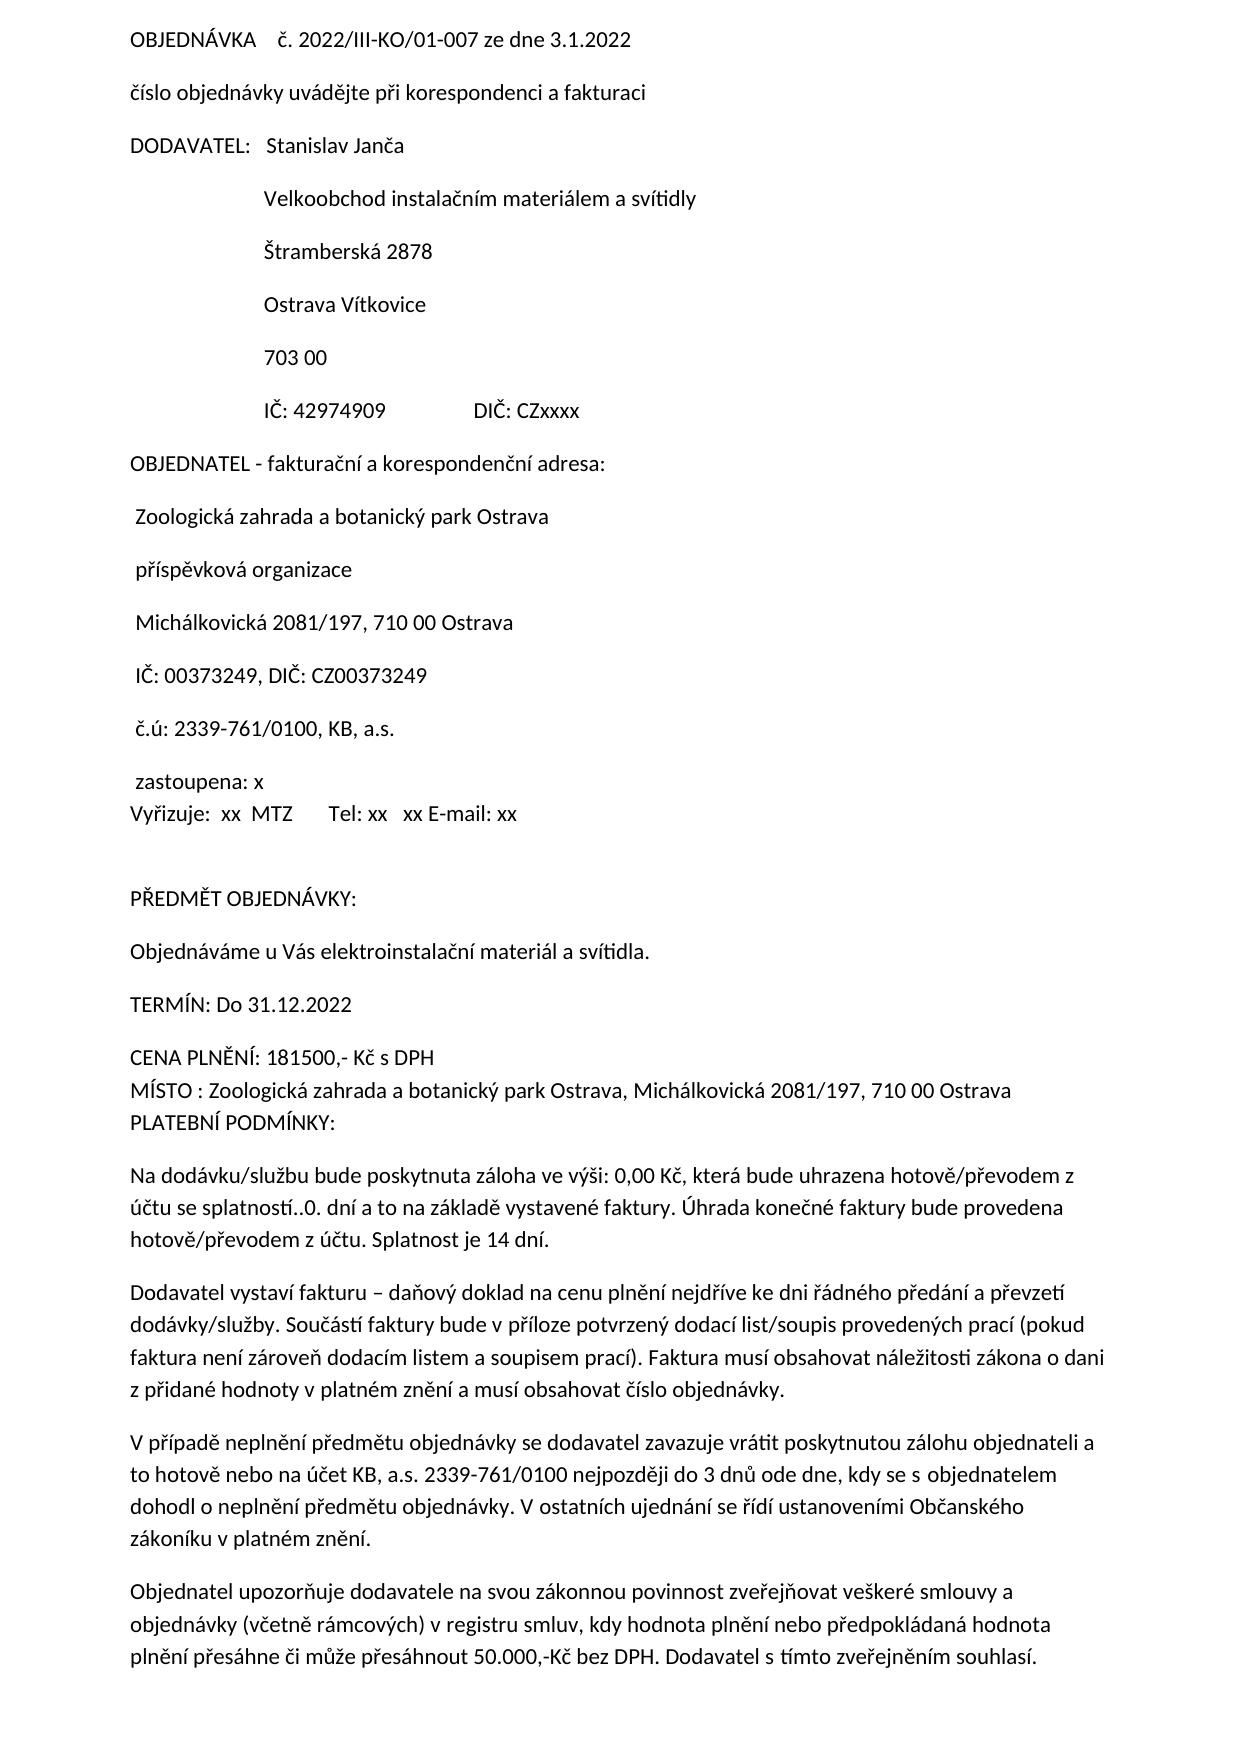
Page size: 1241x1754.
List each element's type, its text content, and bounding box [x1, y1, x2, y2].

text zastoupena: x Vyřizuje: xx MTZ Tel: xx xx E-mail: xx [130, 767, 1110, 859]
text Zoologická zahrada a botanický park Ostrava [130, 502, 1110, 530]
text TERMÍN: Do 31.12.2022 [130, 991, 1110, 1018]
text Ostrava Vítkovice [130, 290, 1110, 318]
text OBJEDNÁVKA č. 2022/III-KO/01-007 ze dne 3.1.2022 [130, 25, 1110, 53]
text Dodavatel vystaví fakturu – daňový doklad na cenu plnění nejdříve ke dni řádného předání a převzetí dodávky/služby. Součástí faktury bude v příloze potvrzený dodací list/soupis provedených prací (pokud faktura není zároveň dodacím listem a soupisem prací). Faktura musí obsahovat náležitosti zákona o dani z přidané hodnoty v platném znění a musí obsahovat číslo objednávky. [130, 1278, 1110, 1403]
text IČ: 42974909 DIČ: CZxxxx [130, 396, 1110, 424]
text č.ú: 2339-761/0100, KB, a.s. [130, 714, 1110, 742]
text Objednatel upozorňuje dodavatele na svou zákonnou povinnost zveřejňovat veškeré smlouvy a objednávky (včetně rámcových) v registru smluv, kdy hodnota plnění nebo předpokládaná hodnota plnění přesáhne či může přesáhnout 50.000,-Kč bez DPH. Dodavatel s tímto zveřejněním souhlasí. [130, 1577, 1110, 1702]
text CENA PLNĚNÍ: 181500,- Kč s DPH MÍSTO : Zoologická zahrada a botanický park Ostrava, Michálkovická 2081/197, 710 00 Ostrava PLATEBNÍ PODMÍNKY: [130, 1043, 1110, 1136]
text IČ: 00373249, DIČ: CZ00373249 [130, 661, 1110, 689]
text příspěvková organizace [130, 555, 1110, 583]
text Na dodávku/službu bude poskytnuta záloha ve výši: 0,00 Kč, která bude uhrazena hotově/převodem z účtu se splatností..0. dní a to na základě vystavené faktury. Úhrada konečné faktury bude provedena hotově/převodem z účtu. Splatnost je 14 dní. [130, 1161, 1110, 1253]
text V případě neplnění předmětu objednávky se dodavatel zavazuje vrátit poskytnutou zálohu objednateli a to hotově nebo na účet KB, a.s. 2339-761/0100 nejpozději do 3 dnů ode dne, kdy se s objednatelem dohodl o neplnění předmětu objednávky. V ostatních ujednání se řídí ustanoveními Občanského zákoníku v platném znění. [130, 1428, 1110, 1552]
text Velkoobchod instalačním materiálem a svítidly [130, 184, 1110, 212]
text PŘEDMĚT OBJEDNÁVKY: [130, 884, 1110, 912]
text 703 00 [130, 343, 1110, 371]
text OBJEDNATEL - fakturační a korespondenční adresa: [130, 449, 1110, 477]
text číslo objednávky uvádějte při korespondenci a fakturaci [130, 78, 1110, 106]
text DODAVATEL: Stanislav Janča [130, 131, 1110, 159]
text Štramberská 2878 [130, 237, 1110, 265]
text Michálkovická 2081/197, 710 00 Ostrava [130, 608, 1110, 636]
text Objednáváme u Vás elektroinstalační materiál a svítidla. [130, 937, 1110, 966]
